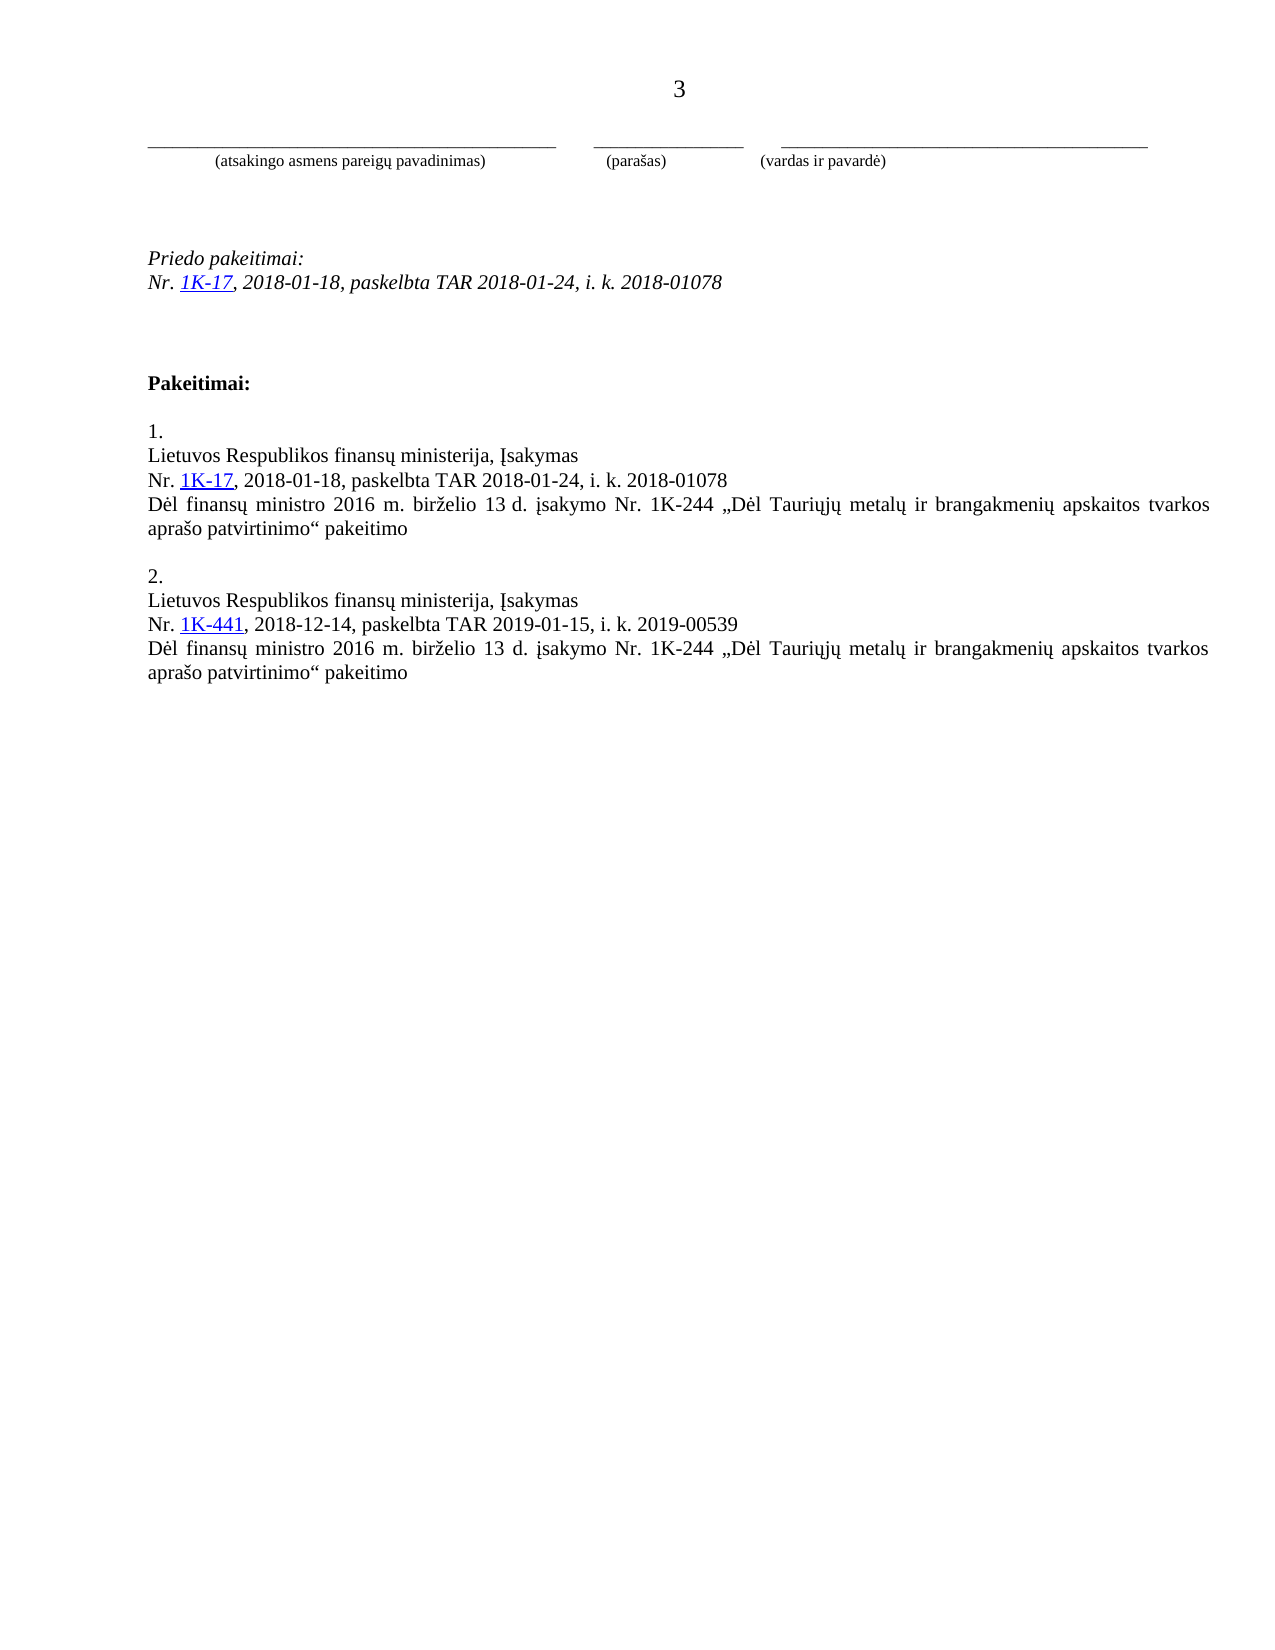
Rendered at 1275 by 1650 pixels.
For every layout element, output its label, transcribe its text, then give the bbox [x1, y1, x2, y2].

text _________________________________________________ __________________ ____________________________________________ [148, 131, 1211, 150]
text Lietuvos Respublikos finansų ministerija, Įsakymas [148, 443, 1211, 467]
text 2. [148, 564, 1211, 588]
text 1. [148, 419, 1211, 443]
text Dėl finansų ministro 2016 m. birželio 13 d. įsakymo Nr. 1K-244 „Dėl Tauriųjų metalų ir brangakmenių apskaitos tvarkos aprašo patvirtinimo“ pakeitimo [148, 492, 1211, 540]
text Pakeitimai: [148, 371, 1211, 395]
text Lietuvos Respublikos finansų ministerija, Įsakymas [148, 588, 1211, 612]
text Priedo pakeitimai: [148, 246, 1211, 270]
text Nr. 1K-17, 2018-01-18, paskelbta TAR 2018-01-24, i. k. 2018-01078 [148, 270, 1211, 294]
text Dėl finansų ministro 2016 m. birželio 13 d. įsakymo Nr. 1K-244 „Dėl Tauriųjų metalų ir brangakmenių apskaitos tvarkos aprašo patvirtinimo“ pakeitimo [148, 636, 1211, 684]
text (atsakingo asmens pareigų pavadinimas) (parašas) (vardas ir pavardė) [148, 150, 1211, 169]
text Nr. 1K-441, 2018-12-14, paskelbta TAR 2019-01-15, i. k. 2019-00539 [148, 612, 1211, 636]
text Nr. 1K-17, 2018-01-18, paskelbta TAR 2018-01-24, i. k. 2018-01078 [148, 467, 1211, 492]
